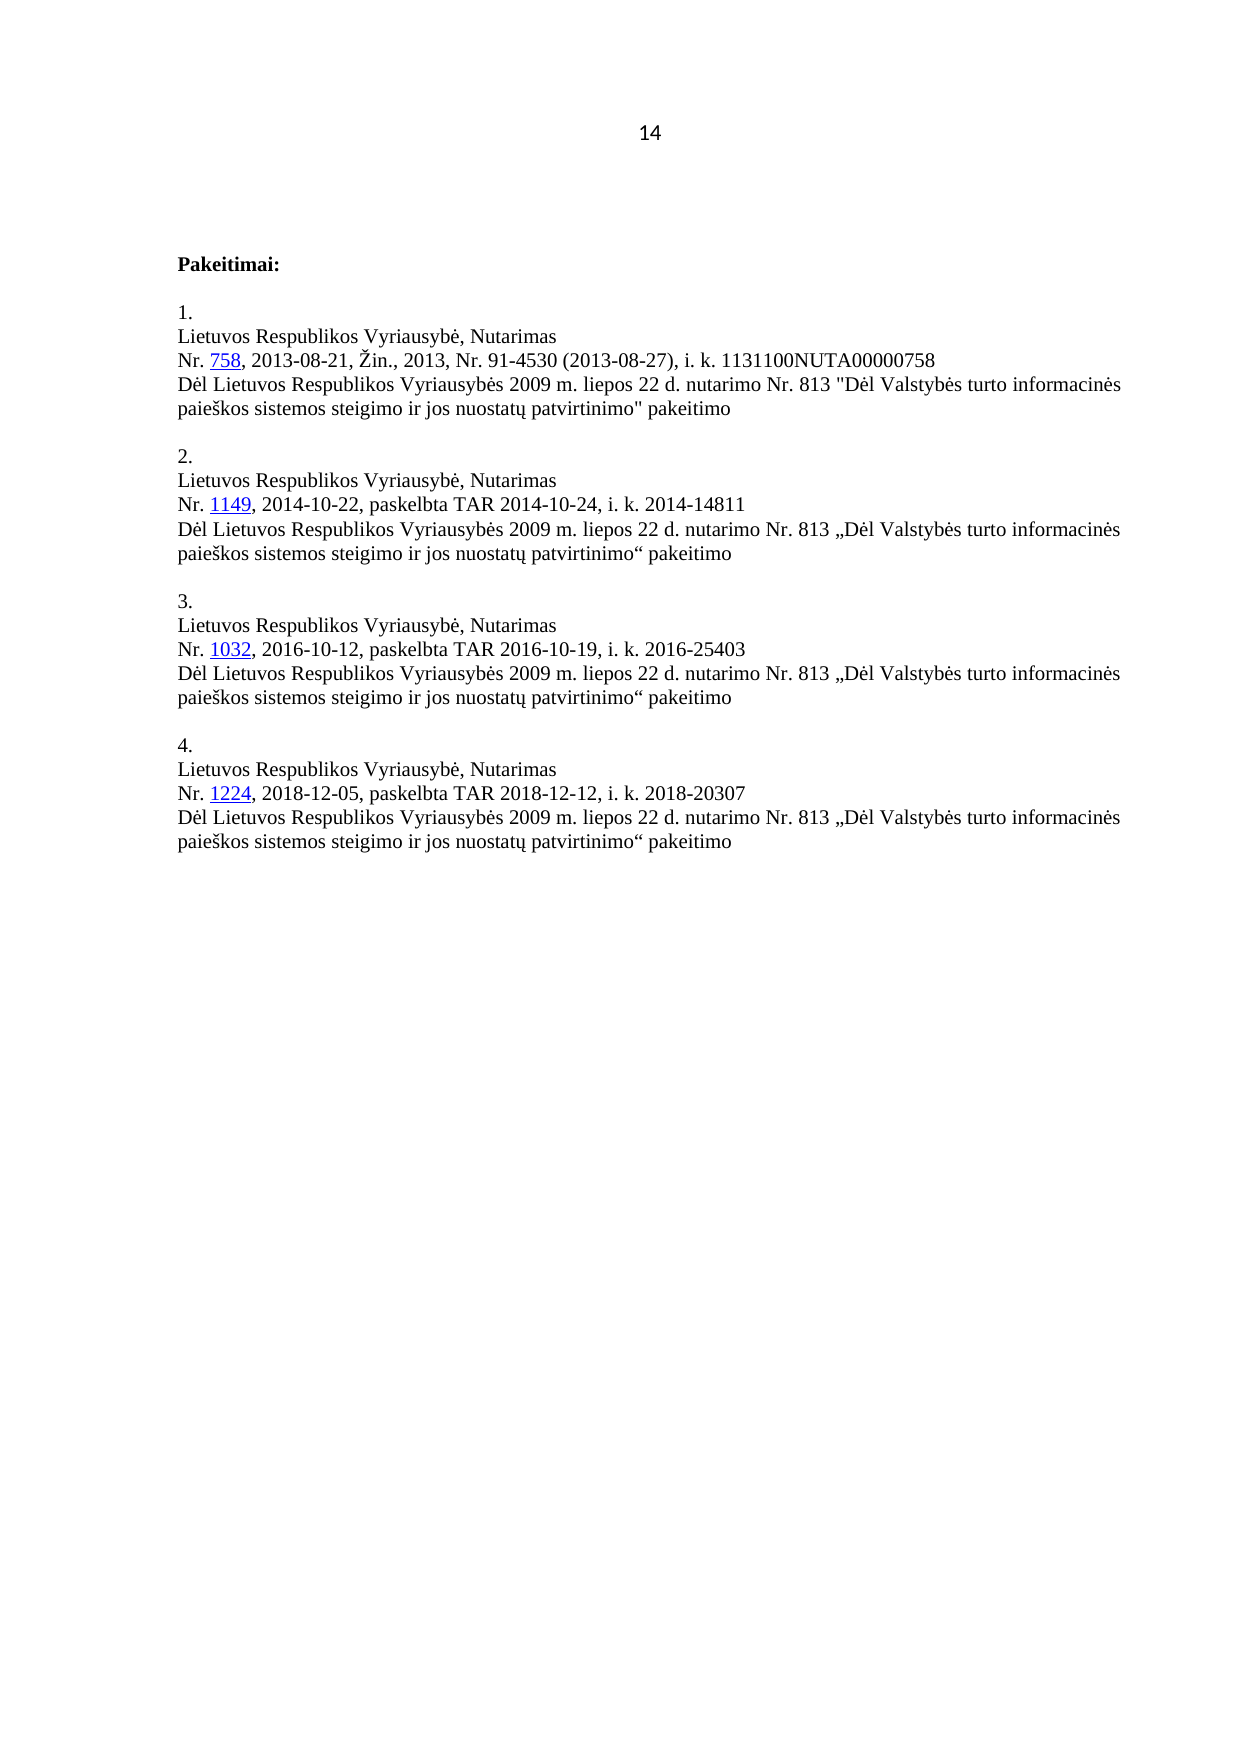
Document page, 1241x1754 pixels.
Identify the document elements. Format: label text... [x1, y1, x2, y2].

text Lietuvos Respublikos Vyriausybė, Nutarimas [177, 613, 1122, 637]
text 2. [177, 444, 1122, 468]
text Lietuvos Respublikos Vyriausybė, Nutarimas [177, 468, 1122, 492]
text Nr. 1149, 2014-10-22, paskelbta TAR 2014-10-24, i. k. 2014-14811 [177, 492, 1122, 516]
text Nr. 1032, 2016-10-12, paskelbta TAR 2016-10-19, i. k. 2016-25403 [177, 637, 1122, 661]
text Dėl Lietuvos Respublikos Vyriausybės 2009 m. liepos 22 d. nutarimo Nr. 813 „Dėl Valstybės turto informacinės paieškos sistemos steigimo ir jos nuostatų patvirtinimo“ pakeitimo [177, 516, 1122, 564]
text 1. [177, 300, 1122, 324]
text Dėl Lietuvos Respublikos Vyriausybės 2009 m. liepos 22 d. nutarimo Nr. 813 „Dėl Valstybės turto informacinės paieškos sistemos steigimo ir jos nuostatų patvirtinimo“ pakeitimo [177, 805, 1122, 853]
text Lietuvos Respublikos Vyriausybė, Nutarimas [177, 324, 1122, 348]
text Dėl Lietuvos Respublikos Vyriausybės 2009 m. liepos 22 d. nutarimo Nr. 813 „Dėl Valstybės turto informacinės paieškos sistemos steigimo ir jos nuostatų patvirtinimo“ pakeitimo [177, 661, 1122, 709]
text Dėl Lietuvos Respublikos Vyriausybės 2009 m. liepos 22 d. nutarimo Nr. 813 "Dėl Valstybės turto informacinės paieškos sistemos steigimo ir jos nuostatų patvirtinimo" pakeitimo [177, 372, 1122, 420]
text Lietuvos Respublikos Vyriausybė, Nutarimas [177, 757, 1122, 781]
text Pakeitimai: [177, 252, 1122, 276]
text Nr. 758, 2013-08-21, Žin., 2013, Nr. 91-4530 (2013-08-27), i. k. 1131100NUTA00000758 [177, 348, 1122, 372]
text Nr. 1224, 2018-12-05, paskelbta TAR 2018-12-12, i. k. 2018-20307 [177, 781, 1122, 805]
text 3. [177, 589, 1122, 613]
text 4. [177, 733, 1122, 757]
